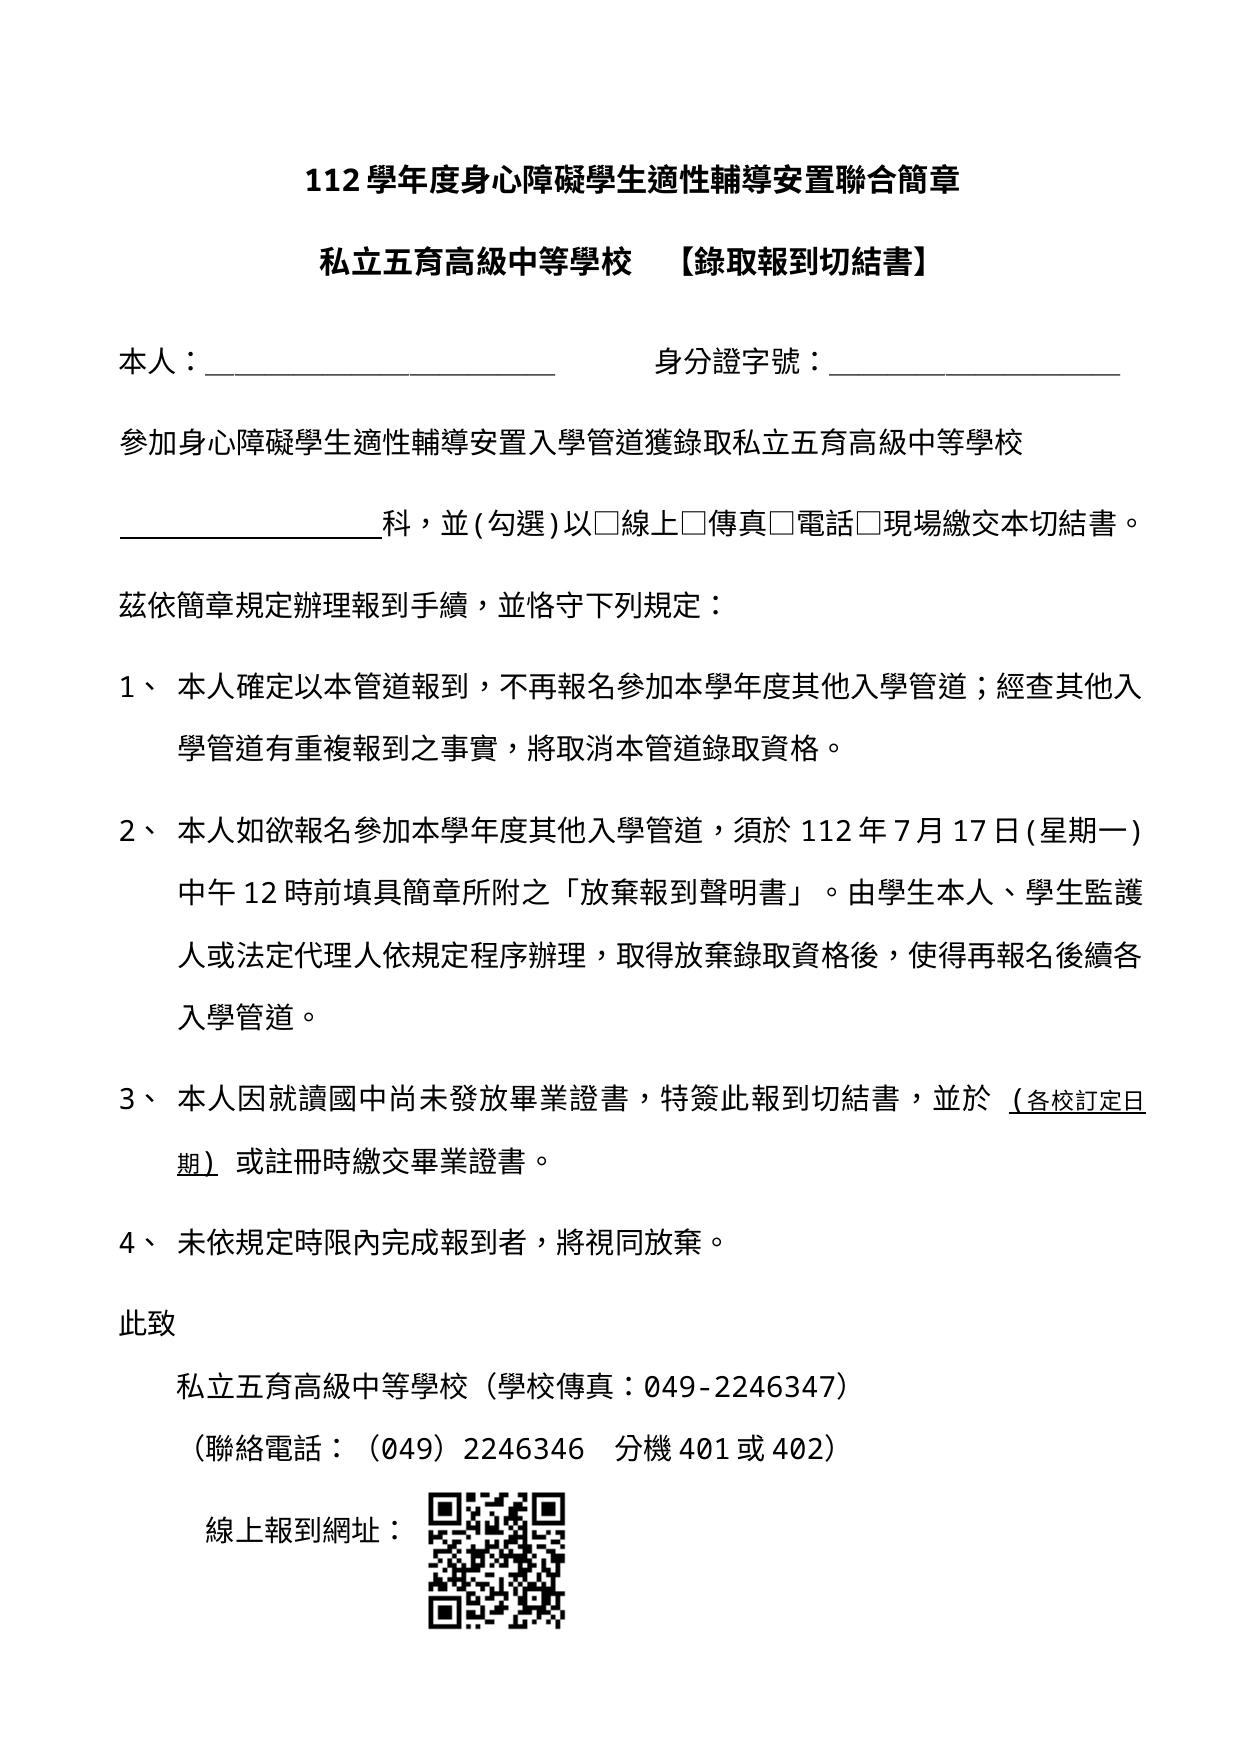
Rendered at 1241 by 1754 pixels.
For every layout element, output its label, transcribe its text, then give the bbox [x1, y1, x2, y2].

list 未依規定時限內完成報到者，將視同放棄。 [118, 1199, 1146, 1262]
text 茲依簡章規定辦理報到手續，並恪守下列規定： [118, 562, 1146, 624]
text 科，並(勾選)以□線上□傳真□電話□現場繳交本切結書。 [118, 480, 1146, 543]
text 112學年度身心障礙學生適性輔導安置聯合簡章 [118, 137, 1146, 199]
text 參加身心障礙學生適性輔導安置入學管道獲錄取私立五育高級中等學校 [118, 399, 1146, 462]
text 身分證字號：＿＿＿＿＿＿＿＿＿＿ [654, 318, 1146, 380]
list 本人因就讀國中尚未發放畢業證書，特簽此報到切結書，並於 (各校訂定日期) 或註冊時繳交畢業證書。 [118, 1055, 1146, 1180]
text [584, 1487, 1146, 1549]
text 私立五育高級中等學校 【錄取報到切結書】 [118, 218, 1146, 280]
list 本人確定以本管道報到，不再報名參加本學年度其他入學管道；經查其他入學管道有重複報到之事實，將取消本管道錄取資格。 [118, 643, 1146, 768]
text 此致 [118, 1280, 1146, 1343]
text （聯絡電話：（049）2246346 分機401或402） [118, 1405, 1146, 1468]
list 本人如欲報名參加本學年度其他入學管道，須於112年7月17日(星期一)中午12時前填具簡章所附之「放棄報到聲明書」。由學生本人、學生監護人或法定代理人依規定程序辦理，取得放棄錄取資格後，使得再報名後續各入學管道。 [118, 787, 1146, 1037]
text 私立五育高級中等學校（學校傳真：049-2246347） [118, 1343, 1146, 1405]
text 線上報到網址： [118, 1487, 410, 1549]
text 本人：＿＿＿＿＿＿＿＿＿＿＿＿ [118, 318, 610, 380]
